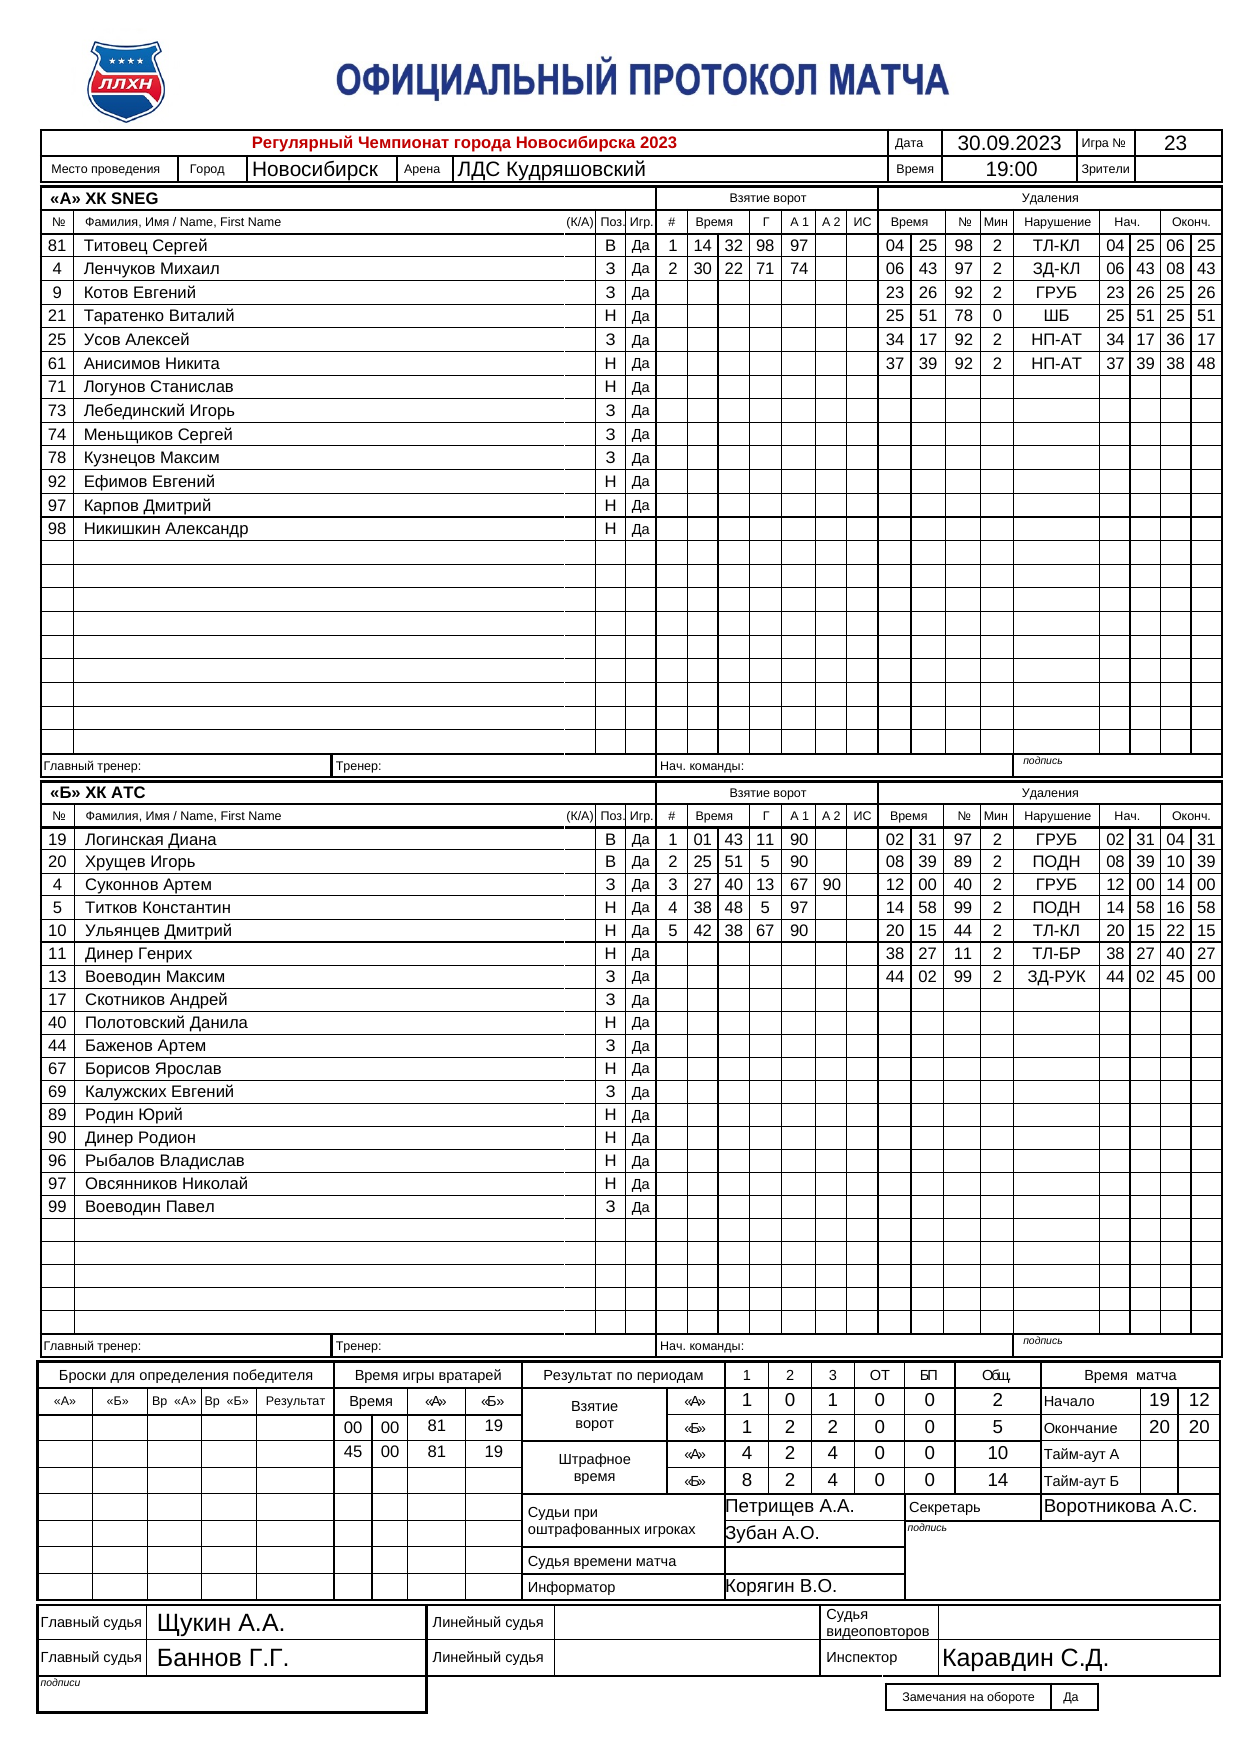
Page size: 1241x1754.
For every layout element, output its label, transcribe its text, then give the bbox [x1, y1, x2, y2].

table_cell [1131, 1219, 1160, 1241]
table_cell [782, 588, 815, 611]
table_cell Судья времени матча [523, 1548, 724, 1573]
table_cell [1014, 1081, 1099, 1103]
table_cell [847, 588, 877, 611]
table_cell [74, 707, 564, 729]
table_cell [912, 659, 945, 682]
table_cell [782, 470, 815, 493]
table_cell З [596, 257, 625, 280]
table_cell Н [596, 376, 625, 398]
table_cell [1161, 1035, 1190, 1057]
table_cell [847, 470, 877, 493]
table_cell [688, 612, 717, 634]
table_cell [750, 1173, 781, 1195]
table_cell Г [750, 805, 781, 826]
table_cell [466, 1494, 521, 1520]
table_cell Тренер: [333, 1335, 655, 1356]
table_cell [1014, 1012, 1099, 1033]
table_cell [782, 494, 815, 516]
table_cell [1161, 612, 1190, 634]
table_cell [912, 1127, 943, 1149]
table_cell 04 [1100, 235, 1129, 256]
table_cell [726, 1548, 904, 1573]
table_cell [981, 1196, 1013, 1218]
table_cell [782, 281, 815, 303]
table_cell [816, 829, 846, 849]
table_cell [657, 1035, 687, 1057]
table_cell 23 [879, 281, 910, 303]
table_cell [782, 423, 815, 445]
table_cell Н [596, 352, 625, 374]
table_cell [981, 659, 1013, 682]
table_cell [257, 1416, 333, 1440]
table_cell [93, 1547, 147, 1573]
table_cell [626, 636, 655, 658]
table_cell 0 [905, 1415, 954, 1440]
table_cell [816, 1127, 846, 1149]
table_cell [1131, 1081, 1160, 1103]
table_cell [1014, 1104, 1099, 1126]
table_cell 39 [1192, 850, 1221, 872]
table_cell [912, 989, 943, 1011]
table_cell [596, 1288, 625, 1310]
table_cell [565, 659, 595, 682]
table_cell Тайм-аут Б [1042, 1468, 1140, 1493]
table_cell З [596, 281, 625, 303]
table_cell [657, 1150, 687, 1172]
table_cell Г [750, 211, 781, 233]
table_cell НП-АТ [1014, 328, 1099, 351]
table_cell [688, 1104, 717, 1126]
table_cell [1131, 423, 1160, 445]
table_cell № [946, 211, 980, 233]
table_cell [879, 659, 910, 682]
table_cell [1161, 1081, 1190, 1103]
table_cell [1161, 1173, 1190, 1195]
table_cell [946, 376, 980, 398]
table_cell [879, 588, 910, 611]
table_cell [688, 518, 717, 540]
table_cell [1131, 1265, 1160, 1287]
table_cell [1161, 541, 1190, 564]
table_cell 78 [42, 446, 73, 469]
table_cell 2 [981, 352, 1013, 374]
table_cell 71 [42, 376, 73, 398]
table_cell [879, 565, 910, 587]
table_cell [847, 541, 877, 564]
table_cell [688, 423, 717, 445]
table_cell 0 [905, 1442, 954, 1467]
table_cell [912, 1081, 943, 1103]
table_cell [719, 943, 749, 964]
table_cell 19 [466, 1416, 521, 1440]
table_cell [1192, 1104, 1221, 1126]
table_cell Карпов Дмитрий [74, 494, 564, 516]
table_cell [1131, 1127, 1160, 1149]
table_cell [847, 305, 877, 327]
table_cell Да [626, 1104, 655, 1126]
table_cell [1100, 541, 1129, 564]
table_cell [944, 1035, 980, 1057]
table_cell [912, 541, 945, 564]
table_cell [912, 399, 945, 422]
table_cell ШБ [1014, 305, 1099, 327]
table_cell Да [626, 1081, 655, 1103]
table_cell [1192, 1288, 1221, 1310]
table_cell 44 [944, 920, 980, 941]
table_cell 43 [719, 829, 749, 849]
table_cell Анисимов Никита [74, 352, 564, 374]
table_cell Котов Евгений [74, 281, 564, 303]
table_cell 4 [812, 1468, 854, 1493]
table_cell Лебединский Игорь [74, 399, 564, 422]
table_cell [912, 636, 945, 658]
picture [5, 28, 1179, 129]
table_cell [1192, 446, 1221, 469]
table_cell [719, 707, 749, 729]
table_cell 31 [1131, 829, 1160, 849]
table_cell 20 [879, 920, 910, 941]
table_cell [202, 1547, 256, 1573]
table_cell [912, 588, 945, 611]
table_cell 61 [42, 352, 73, 374]
table_cell 81 [408, 1441, 465, 1467]
table_cell Фамилия, Имя / Name, First Name [75, 805, 565, 826]
table_cell [912, 1265, 943, 1287]
table_cell [565, 1242, 595, 1264]
table_cell 2 [769, 1468, 811, 1493]
table_cell Да [626, 518, 655, 540]
table_header Взятие ворот [657, 188, 877, 209]
table_header Удаления [879, 783, 1221, 803]
table_cell подпись [1014, 755, 1221, 776]
table_cell [879, 989, 910, 1011]
table_cell Да [626, 1012, 655, 1033]
table_cell 25 [1161, 305, 1190, 327]
table_cell [688, 1058, 717, 1079]
table_cell 26 [912, 281, 945, 303]
table_cell [847, 1035, 877, 1057]
table_cell [1100, 446, 1129, 469]
table_cell [1131, 588, 1160, 611]
table_cell Н [596, 1173, 625, 1195]
table_cell [657, 730, 687, 753]
table_cell Время [335, 1389, 407, 1413]
table_cell В [596, 850, 625, 872]
table_cell [816, 1242, 846, 1264]
table_cell [946, 636, 980, 658]
table_header «А» ХК SNEG [42, 188, 655, 209]
table_cell 31 [1192, 829, 1221, 849]
table_cell [688, 707, 717, 729]
table_cell [657, 305, 687, 327]
table_cell [1161, 399, 1190, 422]
table_cell [847, 707, 877, 729]
table_cell Судьи при оштрафованных игроках [523, 1495, 724, 1546]
table_cell 26 [1131, 281, 1160, 303]
table_cell [39, 1547, 92, 1573]
table_cell [750, 470, 781, 493]
table_cell [912, 565, 945, 587]
table_cell [879, 730, 910, 753]
table_cell [596, 707, 625, 729]
table_cell 92 [946, 352, 980, 374]
table_cell 08 [1161, 257, 1190, 280]
table_header 30.09.2023 [943, 131, 1076, 155]
table_cell [719, 730, 749, 753]
table_cell ПОДН [1014, 896, 1099, 918]
table_cell [750, 636, 781, 658]
table_cell [719, 1265, 749, 1287]
table_cell 02 [1131, 966, 1160, 987]
table_cell Да [626, 874, 655, 895]
table_cell Кузнецов Максим [74, 446, 564, 469]
table_cell З [596, 446, 625, 469]
table_cell 15 [1131, 920, 1160, 941]
table_cell [879, 1311, 910, 1333]
table_cell [1131, 518, 1160, 540]
table_cell [782, 305, 815, 327]
table_cell [912, 1012, 943, 1033]
table_cell [750, 1311, 781, 1333]
table_cell [1131, 1012, 1160, 1033]
table_cell Н [596, 1150, 625, 1172]
table_cell [1014, 541, 1099, 564]
table_cell [912, 494, 945, 516]
table_cell [847, 850, 877, 872]
table_cell [688, 281, 717, 303]
table_cell [944, 1081, 980, 1103]
table_cell 58 [1131, 896, 1160, 918]
table_cell 67 [42, 1058, 74, 1079]
table_cell [657, 636, 687, 658]
table_cell [912, 1173, 943, 1195]
table_cell Нач. команды: [657, 1335, 1012, 1356]
table_cell [688, 446, 717, 469]
table_cell [373, 1521, 407, 1546]
table_cell 12 [1179, 1389, 1219, 1413]
table_cell [816, 1035, 846, 1057]
table_cell 40 [944, 874, 980, 895]
table_cell [626, 707, 655, 729]
table_cell [657, 989, 687, 1011]
table_cell [1192, 989, 1221, 1011]
table_cell [1161, 659, 1190, 682]
table_cell [1100, 1012, 1129, 1033]
table_cell [42, 730, 73, 753]
table_cell [912, 1311, 943, 1333]
table_cell [750, 683, 781, 706]
table_cell [657, 399, 687, 422]
table_cell [596, 1265, 625, 1287]
table_cell [719, 989, 749, 1011]
table_cell 01 [688, 829, 717, 849]
table_cell [981, 683, 1013, 706]
table_cell [782, 1150, 815, 1172]
table_cell [626, 612, 655, 634]
table_cell [1131, 1058, 1160, 1079]
table_cell # [657, 211, 687, 233]
table_cell [750, 966, 781, 987]
table_cell [879, 1265, 910, 1287]
table_header «Б» ХК АТС [42, 783, 655, 803]
table_cell 00 [912, 874, 943, 895]
table_cell [657, 541, 687, 564]
table_cell 96 [42, 1150, 74, 1172]
table_cell [944, 1012, 980, 1033]
table_cell [688, 376, 717, 398]
table_cell [816, 565, 846, 587]
table_cell [816, 636, 846, 658]
table_cell Да [626, 423, 655, 445]
table_cell [93, 1574, 147, 1599]
table_cell 92 [946, 328, 980, 351]
table_cell [847, 494, 877, 516]
table_cell 26 [1192, 281, 1221, 303]
table_cell [847, 1173, 877, 1195]
table_cell [782, 376, 815, 398]
table_cell [1192, 470, 1221, 493]
table_cell [596, 1219, 625, 1241]
table_cell [1131, 541, 1160, 564]
table_cell [75, 1265, 564, 1287]
table_cell [719, 1035, 749, 1057]
table_cell 1 [657, 829, 687, 849]
table_cell Нач. [1100, 211, 1160, 233]
table_cell [565, 1058, 595, 1079]
table_cell Да [626, 1196, 655, 1218]
table_cell 2 [981, 257, 1013, 280]
table_cell [1100, 1150, 1129, 1172]
table_cell 00 [1192, 874, 1221, 895]
table_cell [1131, 399, 1160, 422]
table_cell Да [626, 989, 655, 1011]
table_cell 27 [912, 943, 943, 964]
table_cell [1100, 683, 1129, 706]
table_cell [1014, 707, 1099, 729]
table_cell [1014, 730, 1099, 753]
table_cell [750, 399, 781, 422]
table_cell Да [626, 1150, 655, 1172]
table_cell [912, 1196, 943, 1218]
table_cell 13 [750, 874, 781, 895]
table_cell [1131, 1242, 1160, 1264]
table_cell 08 [879, 850, 910, 872]
table_cell Да [626, 352, 655, 374]
table_cell подписи [39, 1677, 425, 1711]
table_cell [1161, 636, 1190, 658]
table_cell [1192, 636, 1221, 658]
table_cell [39, 1416, 92, 1440]
table_cell [782, 352, 815, 374]
table_cell [1161, 1219, 1190, 1241]
table_cell [816, 235, 846, 256]
table_cell [148, 1547, 201, 1573]
table_cell 97 [42, 494, 73, 516]
table_cell [93, 1521, 147, 1546]
table_cell [750, 730, 781, 753]
table_cell [657, 1012, 687, 1033]
table_cell 48 [1192, 352, 1221, 374]
table_cell [719, 683, 749, 706]
table_cell [782, 989, 815, 1011]
table_header Общ. [956, 1363, 1040, 1387]
table_cell [75, 1219, 564, 1241]
table_cell [688, 1219, 717, 1241]
table_cell # [657, 805, 687, 826]
table_cell [946, 423, 980, 445]
table_cell [879, 1127, 910, 1149]
table_cell 34 [1100, 328, 1129, 351]
table_cell [428, 1677, 882, 1711]
table_cell [257, 1494, 333, 1520]
table_cell Арена [398, 157, 452, 181]
table_cell [688, 1081, 717, 1103]
table_cell [719, 376, 749, 398]
table_cell 20 [1179, 1415, 1219, 1440]
table_cell 2 [956, 1389, 1040, 1413]
table_cell 69 [42, 1081, 74, 1103]
table_cell 06 [1100, 257, 1129, 280]
table_cell [816, 541, 846, 564]
table_cell [74, 730, 564, 753]
table_cell [1014, 683, 1099, 706]
table_cell [912, 707, 945, 729]
table_cell [750, 707, 781, 729]
table_cell [719, 399, 749, 422]
table_cell В [596, 235, 625, 256]
table_cell [565, 1311, 595, 1333]
table_cell [719, 588, 749, 611]
table_cell [39, 1468, 92, 1493]
table_cell [1161, 376, 1190, 398]
table_cell [688, 683, 717, 706]
table_cell [1161, 1058, 1190, 1079]
table_cell [847, 1196, 877, 1218]
table_cell ИС [847, 211, 877, 233]
table_cell [750, 446, 781, 469]
table_cell [1100, 1173, 1129, 1195]
table_cell [1100, 989, 1129, 1011]
table_cell [750, 1265, 781, 1287]
table_cell 90 [782, 920, 815, 941]
table_cell [879, 376, 910, 398]
table_cell [1192, 1173, 1221, 1195]
table_cell [816, 920, 846, 941]
table_cell [981, 588, 1013, 611]
table_cell [565, 257, 595, 280]
table_cell Да [626, 850, 655, 872]
table_cell [912, 1219, 943, 1241]
table_cell [981, 1150, 1013, 1172]
table_header Результат по периодам [523, 1363, 724, 1387]
table_cell [750, 1127, 781, 1149]
table_cell [335, 1521, 371, 1546]
table_cell 36 [1161, 328, 1190, 351]
table_cell [42, 707, 73, 729]
table_cell [750, 1035, 781, 1057]
table_cell [565, 1104, 595, 1126]
table_cell [596, 636, 625, 658]
table_cell 02 [1100, 829, 1129, 849]
table_cell [1014, 588, 1099, 611]
table_cell 21 [42, 305, 73, 327]
table_cell 12 [1100, 874, 1129, 895]
table_cell [1192, 1012, 1221, 1033]
table_cell [1131, 1035, 1160, 1057]
table_cell Нарушение [1014, 805, 1099, 826]
table_cell [565, 1035, 595, 1057]
table_cell З [596, 1081, 625, 1103]
table_cell [847, 446, 877, 469]
table_cell 14 [879, 896, 910, 918]
table_cell [148, 1521, 201, 1546]
table_cell 14 [956, 1468, 1040, 1493]
table_cell 4 [42, 874, 74, 895]
table_cell Да [626, 257, 655, 280]
table_cell [816, 1104, 846, 1126]
table_cell 2 [981, 896, 1013, 918]
table_cell [75, 1242, 564, 1264]
table_cell [466, 1468, 521, 1493]
table_cell [565, 399, 595, 422]
table_cell Логунов Станислав [74, 376, 564, 398]
table_header Игра № [1078, 131, 1134, 155]
table_cell [565, 518, 595, 540]
table_cell [912, 683, 945, 706]
table_cell А 1 [782, 805, 815, 826]
table_cell Да [626, 446, 655, 469]
table_cell Н [596, 470, 625, 493]
table_cell Инспектор [821, 1640, 938, 1675]
table_cell [782, 659, 815, 682]
table_cell [944, 1242, 980, 1264]
table_cell [373, 1574, 407, 1599]
table_cell [373, 1547, 407, 1573]
table_cell [688, 1311, 717, 1333]
table_cell № [42, 805, 74, 826]
table_cell [74, 588, 564, 611]
table_cell «Б » [466, 1389, 521, 1413]
table_cell [816, 423, 846, 445]
table_cell [782, 328, 815, 351]
table_cell [408, 1521, 465, 1546]
table_cell Воеводин Павел [75, 1196, 564, 1218]
table_cell 02 [912, 966, 943, 987]
table_cell [657, 1311, 687, 1333]
table_cell [74, 541, 564, 564]
table_cell [750, 376, 781, 398]
table_cell [847, 896, 877, 918]
table_cell 0 [769, 1389, 811, 1413]
table_cell [981, 730, 1013, 753]
table_cell 5 [657, 920, 687, 941]
table_cell Титовец Сергей [74, 235, 564, 256]
table_cell [879, 494, 910, 516]
table_cell 97 [782, 235, 815, 256]
table_cell [1014, 1127, 1099, 1149]
table_cell [816, 612, 846, 634]
table_cell [1100, 588, 1129, 611]
table_cell [946, 659, 980, 682]
table_cell [847, 399, 877, 422]
table_cell [847, 352, 877, 374]
table_cell Время [688, 211, 749, 233]
table_cell 43 [1192, 257, 1221, 280]
table_cell [816, 659, 846, 682]
table_cell [816, 730, 846, 753]
table_cell [750, 352, 781, 374]
table_header Удаления [879, 188, 1221, 209]
table_cell 5 [750, 896, 781, 918]
table_cell [912, 1035, 943, 1057]
table_cell 43 [1131, 257, 1160, 280]
table_cell [1192, 612, 1221, 634]
table_cell 78 [946, 305, 980, 327]
table_cell [946, 470, 980, 493]
table_cell [657, 376, 687, 398]
table_cell 2 [812, 1415, 854, 1440]
table_cell [816, 1012, 846, 1033]
table_cell 11 [750, 829, 781, 849]
table_cell 00 [373, 1416, 407, 1440]
table_header Взятие ворот [657, 783, 877, 803]
table_cell [626, 541, 655, 564]
table_cell [946, 565, 980, 587]
table_cell [782, 399, 815, 422]
table_cell ИС [847, 805, 877, 826]
table_cell Таратенко Виталий [74, 305, 564, 327]
table_cell Игр. [626, 211, 655, 233]
table_cell [879, 446, 910, 469]
table_cell [946, 399, 980, 422]
table_cell Да [626, 305, 655, 327]
table_cell [1131, 1104, 1160, 1126]
table_cell [1131, 494, 1160, 516]
table_cell [1014, 989, 1099, 1011]
table_cell 0 [855, 1389, 904, 1413]
table_cell [1131, 565, 1160, 587]
table_cell 34 [879, 328, 910, 351]
table_cell [688, 966, 717, 987]
table_cell [42, 565, 73, 587]
table_cell [657, 518, 687, 540]
table_cell [1131, 446, 1160, 469]
table_cell [782, 565, 815, 587]
table_cell Динер Генрих [75, 943, 564, 964]
table_cell [847, 683, 877, 706]
table_cell 06 [1161, 235, 1190, 256]
table_cell 04 [879, 235, 910, 256]
table_cell [816, 446, 846, 469]
table_cell [1100, 518, 1129, 540]
table_cell [847, 1150, 877, 1172]
table_cell Н [596, 305, 625, 327]
table_cell [879, 1035, 910, 1057]
table_cell [1100, 494, 1129, 516]
table_cell Рыбалов Владислав [75, 1150, 564, 1172]
table_cell 40 [42, 1012, 74, 1033]
table_cell Усов Алексей [74, 328, 564, 351]
table_cell [750, 541, 781, 564]
table_cell [1014, 1150, 1099, 1172]
table_cell [847, 1081, 877, 1103]
table_cell [39, 1521, 92, 1546]
table_cell 38 [879, 943, 910, 964]
table_cell 04 [1161, 829, 1190, 849]
table_cell [565, 1173, 595, 1195]
table_cell [688, 730, 717, 753]
table_cell [1192, 494, 1221, 516]
table_cell [202, 1468, 256, 1493]
table_cell [816, 352, 846, 374]
table_cell [1161, 1265, 1190, 1287]
table_cell [944, 1173, 980, 1195]
table_cell [816, 281, 846, 303]
table_cell [981, 470, 1013, 493]
table_cell [944, 989, 980, 1011]
table_cell [816, 1311, 846, 1333]
table_cell [946, 730, 980, 753]
table_cell [750, 565, 781, 587]
table_cell [1192, 683, 1221, 706]
table_cell Время [879, 805, 943, 826]
table_cell [657, 352, 687, 374]
table_cell Город [179, 157, 246, 181]
table_cell 3 [657, 874, 687, 895]
table_cell Н [596, 1127, 625, 1149]
table_cell [782, 943, 815, 964]
table_cell Нач. [1100, 805, 1160, 826]
table_cell [565, 494, 595, 516]
table_cell [782, 1058, 815, 1079]
table_cell 40 [1161, 943, 1190, 964]
table_cell [1100, 1196, 1129, 1218]
table_cell 89 [944, 850, 980, 872]
table_cell [750, 1242, 781, 1264]
table_cell А 1 [782, 211, 815, 233]
table_cell [847, 235, 877, 256]
table_cell «А» [408, 1389, 465, 1413]
table_cell Время [688, 805, 749, 826]
table_cell [373, 1468, 407, 1493]
table_cell [981, 1173, 1013, 1195]
table_cell ЛДС Кудряшовский [454, 157, 887, 181]
table_cell [565, 305, 595, 327]
table_cell Фамилия, Имя / Name, First Name [74, 211, 565, 233]
table_cell 4 [42, 257, 73, 280]
table_cell подпись [1014, 1335, 1221, 1356]
table_cell [657, 328, 687, 351]
table_cell [981, 423, 1013, 445]
table_cell 06 [879, 257, 910, 280]
table_cell [565, 636, 595, 658]
table_cell [74, 565, 564, 587]
table_cell 5 [956, 1415, 1040, 1440]
table_cell 19:00 [943, 157, 1076, 181]
table_cell [1192, 659, 1221, 682]
table_cell [596, 588, 625, 611]
table_cell [879, 612, 910, 634]
table_cell [688, 636, 717, 658]
table_cell 11 [944, 943, 980, 964]
table_cell 2 [981, 328, 1013, 351]
table_cell [565, 730, 595, 753]
table_cell Тренер: [333, 755, 655, 776]
table_cell [816, 1219, 846, 1241]
table_cell 1 [726, 1389, 768, 1413]
table_cell [1014, 659, 1099, 682]
table_cell 1 [812, 1389, 854, 1413]
table_cell [335, 1494, 371, 1520]
table_cell [1161, 470, 1190, 493]
table_cell 10 [1161, 850, 1190, 872]
table_cell 20 [42, 850, 74, 872]
table_cell [1131, 989, 1160, 1011]
table_cell [816, 1081, 846, 1103]
table_cell [74, 659, 564, 682]
table_cell Главный судья [39, 1640, 146, 1675]
table_cell [879, 1219, 910, 1241]
table_cell [565, 896, 595, 918]
table_cell [981, 1012, 1013, 1033]
table_cell [466, 1547, 521, 1573]
table_cell [879, 399, 910, 422]
table_cell [719, 1288, 749, 1310]
table_cell 1 [726, 1415, 768, 1440]
table_cell [688, 1173, 717, 1195]
table_header Время матча [1042, 1363, 1219, 1387]
table_cell Ленчуков Михаил [74, 257, 564, 280]
table_cell «А» [39, 1389, 92, 1413]
table_cell [1131, 612, 1160, 634]
table_cell [257, 1468, 333, 1493]
table_cell [1192, 1150, 1221, 1172]
table_cell [688, 565, 717, 587]
table_cell [719, 328, 749, 351]
table_cell [1100, 659, 1129, 682]
table_cell [1100, 707, 1129, 729]
table_cell [816, 943, 846, 964]
table_cell 25 [912, 235, 945, 256]
table_header 23 [1136, 131, 1221, 155]
table_cell [879, 707, 910, 729]
table_header Броски для определения победителя [39, 1363, 333, 1387]
table_cell 97 [946, 257, 980, 280]
table_cell [847, 920, 877, 941]
table_cell [1014, 565, 1099, 587]
table_cell 39 [912, 352, 945, 374]
table_cell [565, 1196, 595, 1218]
table_cell Да [626, 494, 655, 516]
table_cell [912, 612, 945, 634]
table_cell [1100, 612, 1129, 634]
table_cell 27 [1131, 943, 1160, 964]
table_cell [565, 1127, 595, 1149]
table_cell [912, 1104, 943, 1126]
table_cell 58 [912, 896, 943, 918]
table_cell [879, 1242, 910, 1264]
table_cell Ефимов Евгений [74, 470, 564, 493]
table_cell [782, 1081, 815, 1103]
table_cell [1099, 1682, 1220, 1711]
table_cell [981, 518, 1013, 540]
table_cell [565, 565, 595, 587]
table_cell 12 [879, 874, 910, 895]
table_cell Н [596, 943, 625, 964]
table_cell [719, 305, 749, 327]
table_cell 97 [782, 896, 815, 918]
table_cell Баженов Артем [75, 1035, 564, 1057]
table_cell 98 [42, 518, 73, 540]
table_cell Судья видеоповторов [821, 1606, 938, 1639]
table_cell [466, 1521, 521, 1546]
table_cell [719, 494, 749, 516]
table_cell [657, 1219, 687, 1241]
table_cell 13 [42, 966, 74, 987]
table_cell [657, 281, 687, 303]
table_cell 67 [782, 874, 815, 895]
table_cell 5 [42, 896, 74, 918]
table_cell [202, 1416, 256, 1440]
table_cell Баннов Г.Г. [147, 1640, 425, 1675]
table_cell Да [626, 896, 655, 918]
table_cell Скотников Андрей [75, 989, 564, 1011]
table_cell Щукин А.А. [147, 1606, 425, 1639]
table_cell [565, 541, 595, 564]
table_cell [981, 376, 1013, 398]
table_cell [750, 494, 781, 516]
table_cell [626, 1265, 655, 1287]
table_cell 38 [1161, 352, 1190, 374]
table_cell [719, 1311, 749, 1333]
table_cell [93, 1494, 147, 1520]
table_cell 45 [1161, 966, 1190, 987]
table_cell [879, 1150, 910, 1172]
table_cell [626, 1311, 655, 1333]
table_cell [750, 612, 781, 634]
table_cell [1100, 565, 1129, 587]
table_cell Поз. [596, 805, 625, 826]
table_cell [1161, 730, 1190, 753]
table_cell [981, 1219, 1013, 1241]
table_cell [946, 541, 980, 564]
table_cell Секретарь [906, 1495, 1040, 1520]
table_cell 98 [750, 235, 781, 256]
table_cell [626, 565, 655, 587]
table_cell 9 [42, 281, 73, 303]
table_cell [782, 707, 815, 729]
table_cell [148, 1494, 201, 1520]
table_cell [202, 1441, 256, 1467]
table_cell [879, 1012, 910, 1033]
table_cell [719, 636, 749, 658]
table_header 2 [769, 1363, 811, 1387]
table_cell [148, 1441, 201, 1467]
table_cell [565, 612, 595, 634]
table_cell [1131, 636, 1160, 658]
table_cell Окончание [1042, 1415, 1140, 1440]
table_cell [596, 730, 625, 753]
table_cell Да [626, 376, 655, 398]
table_cell Взятие ворот [523, 1389, 666, 1440]
table_cell [719, 612, 749, 634]
table_cell 38 [719, 920, 749, 941]
table_cell [565, 1012, 595, 1033]
table_cell 99 [42, 1196, 74, 1218]
table_cell 89 [42, 1104, 74, 1126]
table_cell [981, 565, 1013, 587]
table_cell Результат [257, 1389, 333, 1413]
table_cell ТЛ-БР [1014, 943, 1099, 964]
table_cell [657, 588, 687, 611]
table_cell [1192, 1265, 1221, 1287]
table_cell «Б» [668, 1415, 724, 1440]
table_cell [879, 1288, 910, 1310]
table_cell З [596, 1196, 625, 1218]
table_cell [1100, 1288, 1129, 1310]
table_cell [1136, 157, 1221, 181]
table_cell [912, 423, 945, 445]
table_cell [688, 1035, 717, 1057]
table_cell [847, 281, 877, 303]
table_cell [946, 683, 980, 706]
table_cell [847, 874, 877, 895]
table_cell [688, 541, 717, 564]
table_cell [1014, 1196, 1099, 1218]
table_cell [657, 943, 687, 964]
table_cell 25 [1192, 235, 1221, 256]
table_cell 43 [912, 257, 945, 280]
table_cell А 2 [816, 211, 846, 233]
table_cell Вр «А» [148, 1389, 201, 1413]
table_cell ЗД-КЛ [1014, 257, 1099, 280]
table_cell [688, 1196, 717, 1218]
table_cell 38 [688, 896, 717, 918]
table_cell Петрищев А.А. [726, 1495, 904, 1520]
table_cell 74 [42, 423, 73, 445]
table_cell Да [626, 943, 655, 964]
table_cell ЗД-РУК [1014, 966, 1099, 987]
table_cell [565, 989, 595, 1011]
table_cell [782, 730, 815, 753]
table_cell 32 [719, 235, 749, 256]
table_cell З [596, 399, 625, 422]
table_cell Динер Родион [75, 1127, 564, 1149]
table_cell [981, 494, 1013, 516]
table_cell З [596, 989, 625, 1011]
table_header Замечания на обороте [887, 1685, 1050, 1709]
table_cell [1100, 376, 1129, 398]
table_cell [750, 1012, 781, 1033]
table_cell Нарушение [1014, 211, 1099, 233]
table_cell [719, 1012, 749, 1033]
table_cell 81 [42, 235, 73, 256]
table_cell «А» [668, 1389, 724, 1413]
table_cell [782, 1288, 815, 1310]
table_cell Линейный судья [428, 1606, 554, 1639]
table_cell [750, 281, 781, 303]
table_cell [1100, 730, 1129, 753]
table_header 3 [812, 1363, 854, 1387]
table_cell [981, 399, 1013, 422]
table_cell [944, 1058, 980, 1079]
table_cell [657, 470, 687, 493]
table_cell 38 [1100, 943, 1129, 964]
table_cell [1192, 1058, 1221, 1079]
table_cell [596, 659, 625, 682]
table_cell [1131, 1196, 1160, 1218]
table_cell [688, 588, 717, 611]
table_cell Мин [981, 805, 1013, 826]
table_cell [816, 1288, 846, 1310]
table_cell [565, 683, 595, 706]
table_cell 30 [688, 257, 717, 280]
table_cell Меньщиков Сергей [74, 423, 564, 445]
table_cell 92 [946, 281, 980, 303]
table_cell [879, 1196, 910, 1218]
table_cell 39 [912, 850, 943, 872]
table_cell [847, 966, 877, 987]
table_cell [1014, 470, 1099, 493]
table_cell [42, 659, 73, 682]
table_cell [42, 612, 73, 634]
table_cell [1192, 423, 1221, 445]
table_cell [657, 659, 687, 682]
table_cell [688, 328, 717, 351]
table_cell Ульянцев Дмитрий [75, 920, 564, 941]
table_cell (К/А) [565, 211, 595, 233]
table_cell З [596, 966, 625, 987]
table_cell 2 [769, 1415, 811, 1440]
table_cell 25 [1131, 235, 1160, 256]
table_cell [565, 1081, 595, 1103]
table_cell Да [626, 235, 655, 256]
table_cell [912, 730, 945, 753]
table_cell [1014, 1219, 1099, 1241]
table_cell 2 [769, 1442, 811, 1467]
table_cell Время [889, 157, 941, 181]
table_cell [750, 423, 781, 445]
table_cell [1141, 1468, 1177, 1493]
table_cell [626, 1288, 655, 1310]
table_cell [688, 1127, 717, 1149]
table_cell ГРУБ [1014, 281, 1099, 303]
table_cell [657, 1104, 687, 1126]
table_cell [1014, 1058, 1099, 1079]
table_cell ТЛ-КЛ [1014, 920, 1099, 941]
table_cell «Б» [93, 1389, 147, 1413]
table_cell Да [626, 281, 655, 303]
table_cell Н [596, 494, 625, 516]
table_cell [944, 1127, 980, 1149]
table_cell (К/А) [565, 805, 595, 826]
table_cell [750, 989, 781, 1011]
table_cell [782, 1196, 815, 1218]
table_cell [1100, 399, 1129, 422]
table_cell [816, 470, 846, 493]
table_cell Тайм-аут А [1042, 1441, 1140, 1467]
table_cell Зубан А.О. [726, 1521, 904, 1546]
table_cell [1100, 423, 1129, 445]
table_cell [719, 446, 749, 469]
table_cell 25 [1161, 281, 1190, 303]
table_cell 2 [981, 281, 1013, 303]
table_cell Да [626, 1058, 655, 1079]
table_header Дата [889, 131, 941, 155]
table_cell [1192, 1196, 1221, 1218]
table_cell 44 [1100, 966, 1129, 987]
table_cell [1192, 1127, 1221, 1149]
table_cell [1192, 730, 1221, 753]
table_cell Да [626, 1035, 655, 1057]
table_cell [42, 1288, 74, 1310]
table_cell [1014, 1035, 1099, 1057]
table_cell [626, 730, 655, 753]
table_cell [1014, 518, 1099, 540]
table_cell [1100, 1035, 1129, 1057]
table_cell Линейный судья [428, 1640, 554, 1675]
table_cell Да [626, 920, 655, 941]
table_cell [565, 707, 595, 729]
table_cell Время [879, 211, 945, 233]
table_cell 00 [373, 1441, 407, 1467]
table_cell Н [596, 1012, 625, 1033]
table_cell [688, 1288, 717, 1310]
table_cell [1100, 1058, 1129, 1079]
table_cell [1014, 399, 1099, 422]
table_cell 00 [335, 1416, 371, 1440]
table_cell [1100, 1242, 1129, 1264]
table_cell [946, 518, 980, 540]
table_cell [565, 943, 595, 964]
table_cell 44 [879, 966, 910, 987]
table_cell [912, 1242, 943, 1264]
table_cell Титков Константин [75, 896, 564, 918]
table_cell [39, 1574, 92, 1599]
table_cell Борисов Ярослав [75, 1058, 564, 1079]
table_cell [847, 1242, 877, 1264]
table_cell [1131, 683, 1160, 706]
table_cell подпись [906, 1522, 1219, 1599]
table_cell [782, 683, 815, 706]
table_header Время игры вратарей [335, 1363, 521, 1387]
table_cell [879, 636, 910, 658]
table_cell [1192, 1081, 1221, 1103]
table_cell 22 [1161, 920, 1190, 941]
table_cell [816, 257, 846, 280]
table_cell [1131, 1173, 1160, 1195]
table_cell Хрущев Игорь [75, 850, 564, 872]
table_cell [1192, 565, 1221, 587]
table_cell [626, 588, 655, 611]
table_cell [719, 352, 749, 374]
table_cell Начало [1042, 1389, 1140, 1413]
table_cell [1161, 1012, 1190, 1033]
table_cell [847, 423, 877, 445]
table_cell Информатор [523, 1575, 724, 1599]
table_cell [565, 1150, 595, 1172]
table_cell [1192, 399, 1221, 422]
table_cell [981, 1127, 1013, 1149]
table_cell [879, 1081, 910, 1103]
table_cell [1161, 494, 1190, 516]
table_cell [946, 588, 980, 611]
table_cell [1131, 1150, 1160, 1172]
table_cell [596, 541, 625, 564]
table_cell [981, 612, 1013, 634]
table_cell [847, 1012, 877, 1033]
table_cell [939, 1606, 1219, 1639]
table_cell Мин [981, 211, 1013, 233]
table_cell [816, 850, 846, 872]
table_cell [688, 659, 717, 682]
table_cell [626, 683, 655, 706]
table_cell [93, 1441, 147, 1467]
table_cell [1192, 1311, 1221, 1333]
table_cell [565, 1288, 595, 1310]
table_cell 17 [42, 989, 74, 1011]
table_cell ГРУБ [1014, 874, 1099, 895]
table_cell 90 [782, 829, 815, 849]
table_cell 51 [912, 305, 945, 327]
table_cell [688, 494, 717, 516]
table_cell Корягин В.О. [726, 1575, 904, 1599]
table_cell 27 [688, 874, 717, 895]
table_cell 90 [782, 850, 815, 872]
table_cell [1161, 1150, 1190, 1172]
table_cell «Б» [668, 1468, 724, 1493]
table_cell [42, 588, 73, 611]
table_cell [1161, 1196, 1190, 1218]
table_cell 25 [688, 850, 717, 872]
table_cell [565, 829, 595, 849]
table_cell [657, 1127, 687, 1149]
table_cell 27 [1192, 943, 1221, 964]
table_cell [912, 518, 945, 540]
table_cell [816, 989, 846, 1011]
table_cell [688, 305, 717, 327]
table_cell [782, 1173, 815, 1195]
table_cell [847, 1058, 877, 1079]
table_cell [847, 730, 877, 753]
table_cell [816, 1150, 846, 1172]
table_cell [1100, 1219, 1129, 1241]
table_cell [816, 896, 846, 918]
table_cell [148, 1416, 201, 1440]
table_cell [688, 1242, 717, 1264]
table_cell 17 [1192, 328, 1221, 351]
table_cell [1161, 707, 1190, 729]
table_cell Н [596, 896, 625, 918]
table_cell [1161, 518, 1190, 540]
table_header БП [905, 1363, 954, 1387]
table_cell [847, 989, 877, 1011]
table_cell Воеводин Максим [75, 966, 564, 987]
table_cell [1161, 588, 1190, 611]
table_cell [688, 470, 717, 493]
table_cell Да [626, 1127, 655, 1149]
table_cell [847, 943, 877, 964]
table_cell [944, 1104, 980, 1126]
table_cell [912, 446, 945, 469]
table_cell [75, 1311, 564, 1333]
table_cell [565, 235, 595, 256]
table_cell [657, 494, 687, 516]
table_cell [981, 541, 1013, 564]
table_cell 2 [657, 850, 687, 872]
table_cell [1161, 1127, 1190, 1149]
table_cell Главный тренер: [42, 755, 330, 776]
table_cell [1014, 1242, 1099, 1264]
table_cell Логинская Диана [75, 829, 564, 849]
table_cell [847, 1265, 877, 1287]
table_cell [1161, 565, 1190, 587]
table_cell [1192, 707, 1221, 729]
table_cell [847, 1219, 877, 1241]
table_cell [981, 989, 1013, 1011]
table_cell 5 [750, 850, 781, 872]
table_cell [1192, 376, 1221, 398]
table_cell [202, 1574, 256, 1599]
table_cell 08 [1100, 850, 1129, 872]
table_cell [688, 1012, 717, 1033]
table_cell [42, 636, 73, 658]
table_cell [657, 1288, 687, 1310]
table_cell [555, 1606, 819, 1639]
table_cell [1192, 1219, 1221, 1241]
table_cell 37 [879, 352, 910, 374]
table_cell [847, 518, 877, 540]
table_cell [1131, 470, 1160, 493]
table_cell [42, 1242, 74, 1264]
table_cell [816, 305, 846, 327]
table_cell З [596, 1035, 625, 1057]
table_cell [816, 376, 846, 398]
table_cell [1100, 1081, 1129, 1103]
table_cell [719, 1196, 749, 1218]
table_cell [816, 707, 846, 729]
table_cell [565, 588, 595, 611]
table_cell 58 [1192, 896, 1221, 918]
table_cell [944, 1196, 980, 1218]
table_cell Оконч. [1161, 211, 1221, 233]
table_cell А 2 [816, 805, 846, 826]
table_cell «А» [668, 1442, 724, 1467]
table_cell 15 [1192, 920, 1221, 941]
table_cell [596, 1311, 625, 1333]
table_cell [879, 683, 910, 706]
table_cell [1192, 541, 1221, 564]
table_cell 25 [1100, 305, 1129, 327]
table_cell 8 [726, 1468, 768, 1493]
table_cell [408, 1547, 465, 1573]
table_cell [816, 1173, 846, 1195]
table_cell 2 [981, 966, 1013, 987]
table_cell Никишкин Александр [74, 518, 564, 540]
table_cell [816, 1265, 846, 1287]
table_cell [782, 612, 815, 634]
table_cell [42, 541, 73, 564]
table_cell Оконч. [1161, 805, 1221, 826]
table_cell 0 [855, 1415, 904, 1440]
table_cell [1014, 446, 1099, 469]
table_cell [688, 943, 717, 964]
table_cell Да [626, 470, 655, 493]
table_cell Зрители [1078, 157, 1134, 181]
table_cell [750, 518, 781, 540]
table_cell [202, 1494, 256, 1520]
table_cell [93, 1468, 147, 1493]
table_cell [719, 1081, 749, 1103]
table_cell [981, 1104, 1013, 1126]
table_cell 2 [981, 943, 1013, 964]
table_cell ПОДН [1014, 850, 1099, 872]
table_cell Да [626, 399, 655, 422]
table_cell [657, 612, 687, 634]
table_cell [879, 1173, 910, 1195]
table_cell [816, 966, 846, 987]
table_cell [657, 1196, 687, 1218]
table_cell [782, 1104, 815, 1126]
table_cell 19 [1141, 1389, 1177, 1413]
table_cell [1014, 423, 1099, 445]
table_cell [657, 446, 687, 469]
table_cell 48 [719, 896, 749, 918]
table_cell [74, 612, 564, 634]
table_cell [879, 423, 910, 445]
table_cell [750, 1081, 781, 1103]
table_cell [74, 636, 564, 658]
table_cell [335, 1574, 371, 1599]
table_cell 98 [946, 235, 980, 256]
table_cell [816, 518, 846, 540]
table_cell [257, 1574, 333, 1599]
table_cell 90 [816, 874, 846, 895]
table_cell [946, 494, 980, 516]
table_cell 00 [1192, 966, 1221, 987]
table_cell Воротникова А.С. [1042, 1495, 1219, 1520]
table_cell 51 [719, 850, 749, 872]
table_cell [657, 1242, 687, 1264]
table_cell [657, 966, 687, 987]
table_cell [981, 1035, 1013, 1057]
table_cell [981, 1265, 1013, 1287]
table_cell Место проведения [42, 157, 177, 181]
table_cell 14 [688, 235, 717, 256]
table_cell 97 [944, 829, 980, 849]
table_cell [879, 1058, 910, 1079]
table_cell [565, 423, 595, 445]
table_cell [657, 1173, 687, 1195]
table_cell [657, 683, 687, 706]
table_cell [750, 659, 781, 682]
table_cell 20 [1100, 920, 1129, 941]
table_cell Да [626, 829, 655, 849]
table_cell [1014, 1265, 1099, 1287]
table_cell [719, 1127, 749, 1149]
table_cell 22 [719, 257, 749, 280]
table_cell 39 [1131, 850, 1160, 872]
table_cell [93, 1416, 147, 1440]
table_cell [42, 1265, 74, 1287]
table_cell 25 [879, 305, 910, 327]
table_cell 10 [42, 920, 74, 941]
table_cell [847, 1104, 877, 1126]
table_cell [373, 1494, 407, 1520]
table_cell [1161, 683, 1190, 706]
table_cell 25 [42, 328, 73, 351]
table_cell [657, 1265, 687, 1287]
table_cell [466, 1574, 521, 1599]
table_cell [782, 1035, 815, 1057]
table_cell [1192, 588, 1221, 611]
table_cell 99 [944, 896, 980, 918]
table_cell [1192, 1035, 1221, 1057]
table_header ОТ [855, 1363, 904, 1387]
table_cell [782, 1219, 815, 1241]
table_cell [1131, 730, 1160, 753]
table_cell Поз. [596, 211, 625, 233]
table_cell [39, 1441, 92, 1467]
table_cell [750, 328, 781, 351]
table_cell 4 [726, 1442, 768, 1467]
table_cell [688, 352, 717, 374]
table_cell Калужских Евгений [75, 1081, 564, 1103]
table_cell Штрафное время [523, 1442, 666, 1493]
table_cell [750, 943, 781, 964]
table_cell 67 [750, 920, 781, 941]
table_cell 51 [1131, 305, 1160, 327]
table_cell [847, 328, 877, 351]
table_cell [596, 565, 625, 587]
table_cell [335, 1468, 371, 1493]
table_cell [565, 446, 595, 469]
table_cell [565, 850, 595, 872]
table_cell [981, 1311, 1013, 1333]
table_cell [816, 494, 846, 516]
table_cell [719, 659, 749, 682]
table_cell [981, 1058, 1013, 1079]
table_cell [981, 446, 1013, 469]
table_cell 02 [879, 829, 910, 849]
table_cell Да [626, 966, 655, 987]
table_cell 20 [1141, 1415, 1177, 1440]
table_cell [847, 376, 877, 398]
table_cell [981, 1081, 1013, 1103]
table_cell [1100, 470, 1129, 493]
table_cell 92 [42, 470, 73, 493]
table_cell [847, 565, 877, 587]
table_cell [879, 518, 910, 540]
table_cell Н [596, 920, 625, 941]
table_cell [719, 966, 749, 987]
table_cell 45 [335, 1441, 371, 1467]
table_cell [565, 1219, 595, 1241]
table_cell 0 [905, 1468, 954, 1493]
table_cell 31 [912, 829, 943, 849]
table_cell [1014, 1173, 1099, 1195]
table_cell [657, 565, 687, 587]
table_header Регулярный Чемпионат города Новосибирска 2023 [42, 131, 887, 155]
table_cell [657, 707, 687, 729]
table_cell [1014, 1311, 1099, 1333]
table_cell Да [626, 328, 655, 351]
table_cell [847, 1311, 877, 1333]
table_cell [626, 1242, 655, 1264]
table_cell 2 [981, 920, 1013, 941]
table_cell [257, 1547, 333, 1573]
table_cell [981, 636, 1013, 658]
table_cell [565, 920, 595, 941]
table_cell ТЛ-КЛ [1014, 235, 1099, 256]
table_cell 4 [657, 896, 687, 918]
table_cell [883, 1677, 1220, 1681]
table_cell [148, 1574, 201, 1599]
table_cell [657, 423, 687, 445]
table_cell [719, 541, 749, 564]
table_cell З [596, 328, 625, 351]
table_cell 11 [42, 943, 74, 964]
table_cell [782, 1311, 815, 1333]
table_cell З [596, 874, 625, 895]
table_cell [1161, 1288, 1190, 1310]
table_cell [946, 612, 980, 634]
table_cell [782, 1127, 815, 1149]
table_cell [847, 612, 877, 634]
table_cell [816, 683, 846, 706]
table_cell [596, 1242, 625, 1264]
table_cell 19 [42, 829, 74, 849]
table_cell [879, 541, 910, 564]
table_cell [912, 1150, 943, 1172]
table_cell 17 [1131, 328, 1160, 351]
table_cell Н [596, 1058, 625, 1079]
table_cell 2 [981, 235, 1013, 256]
table_cell [1192, 1242, 1221, 1264]
table_cell [847, 829, 877, 849]
table_cell Каравдин С.Д. [939, 1640, 1219, 1675]
table_cell [408, 1494, 465, 1520]
table_cell [750, 1288, 781, 1310]
table_cell 39 [1131, 352, 1160, 374]
table_cell [782, 1012, 815, 1033]
table_cell 2 [981, 850, 1013, 872]
table_cell [565, 281, 595, 303]
table_cell [782, 1265, 815, 1287]
table_cell [750, 305, 781, 327]
table_cell [1100, 1127, 1129, 1149]
table_cell [75, 1288, 564, 1310]
table_cell [879, 1104, 910, 1126]
table_cell [39, 1494, 92, 1520]
table_cell [944, 1150, 980, 1172]
table_cell [719, 281, 749, 303]
table_cell 0 [905, 1389, 954, 1413]
table_cell [202, 1521, 256, 1546]
table_cell [750, 1058, 781, 1079]
table_cell 17 [912, 328, 945, 351]
table_cell З [596, 423, 625, 445]
table_cell [1192, 518, 1221, 540]
table_header 1 [726, 1363, 768, 1387]
table_cell [847, 257, 877, 280]
table_cell 99 [944, 966, 980, 987]
table_cell [1131, 1288, 1160, 1310]
table_cell 1 [657, 235, 687, 256]
table_cell 00 [1131, 874, 1160, 895]
table_cell 2 [981, 874, 1013, 895]
table_cell 0 [855, 1468, 904, 1493]
table_cell Главный судья [39, 1606, 146, 1639]
table_cell [1014, 376, 1099, 398]
table_cell [782, 1242, 815, 1264]
table_cell [565, 470, 595, 493]
table_cell [782, 541, 815, 564]
table_cell Н [596, 518, 625, 540]
table_cell [148, 1468, 201, 1493]
table_cell [816, 1196, 846, 1218]
table_cell 10 [956, 1442, 1040, 1467]
table_cell [912, 1058, 943, 1079]
table_cell [1141, 1441, 1177, 1467]
table_cell [42, 683, 73, 706]
table_cell [688, 989, 717, 1011]
table_cell [816, 588, 846, 611]
table_cell В [596, 829, 625, 849]
table_cell 97 [42, 1173, 74, 1195]
table_cell [847, 659, 877, 682]
table_cell [1100, 1104, 1129, 1126]
table_cell [1161, 989, 1190, 1011]
table_cell [688, 1150, 717, 1172]
table_cell [719, 1150, 749, 1172]
table_cell 40 [719, 874, 749, 895]
table_cell [944, 1219, 980, 1241]
table_cell [1161, 1311, 1190, 1333]
table_cell 4 [812, 1442, 854, 1467]
table_cell [816, 1058, 846, 1079]
table_cell Овсянников Николай [75, 1173, 564, 1195]
table_cell 37 [1100, 352, 1129, 374]
table_cell [946, 446, 980, 469]
table_cell [1014, 636, 1099, 658]
table_cell 71 [750, 257, 781, 280]
table_cell 0 [981, 305, 1013, 327]
table_cell [1014, 612, 1099, 634]
table_cell Главный тренер: [42, 1335, 330, 1356]
table_cell [981, 1288, 1013, 1310]
table_cell [596, 612, 625, 634]
table_cell [1131, 707, 1160, 729]
table_cell [946, 707, 980, 729]
table_cell 16 [1161, 896, 1190, 918]
table_cell [816, 399, 846, 422]
table_cell 15 [912, 920, 943, 941]
table_cell 90 [42, 1127, 74, 1149]
table_cell 19 [466, 1441, 521, 1467]
table_cell 23 [1100, 281, 1129, 303]
table_cell 74 [782, 257, 815, 280]
table_cell 14 [1100, 896, 1129, 918]
table_cell Вр «Б» [202, 1389, 256, 1413]
table_cell [565, 874, 595, 895]
table_cell 2 [657, 257, 687, 280]
table_cell [944, 1265, 980, 1287]
table_cell [782, 636, 815, 658]
table_cell [981, 1242, 1013, 1264]
table_cell 2 [981, 829, 1013, 849]
table_cell [847, 1127, 877, 1149]
table_cell [565, 376, 595, 398]
table_cell [719, 1242, 749, 1264]
table_cell [879, 470, 910, 493]
table_cell [981, 707, 1013, 729]
table_cell НП-АТ [1014, 352, 1099, 374]
table_cell [1179, 1441, 1219, 1467]
table_cell [750, 1104, 781, 1126]
table_cell № [944, 805, 980, 826]
table_cell [719, 423, 749, 445]
table_cell [688, 399, 717, 422]
table_cell [657, 1058, 687, 1079]
table_cell № [42, 211, 73, 233]
table_cell [565, 328, 595, 351]
table_cell [42, 1219, 74, 1241]
table_cell [782, 446, 815, 469]
table_cell 51 [1192, 305, 1221, 327]
table_header Да [1052, 1685, 1097, 1709]
table_cell [719, 1058, 749, 1079]
table_cell [1131, 659, 1160, 682]
table_cell 81 [408, 1416, 465, 1440]
table_cell [719, 1173, 749, 1195]
table_cell [782, 518, 815, 540]
table_cell [1100, 1265, 1129, 1287]
table_cell [847, 636, 877, 658]
table_cell [1014, 1288, 1099, 1310]
table_cell Н [596, 1104, 625, 1126]
table_cell [944, 1288, 980, 1310]
table_cell [565, 352, 595, 374]
table_cell [750, 1150, 781, 1172]
table_cell [408, 1574, 465, 1599]
table_cell [944, 1311, 980, 1333]
table_cell 73 [42, 399, 73, 422]
table_cell 44 [42, 1035, 74, 1057]
table_cell Суконнов Артем [75, 874, 564, 895]
table_cell ГРУБ [1014, 829, 1099, 849]
table_cell [626, 1219, 655, 1241]
table_cell [750, 1219, 781, 1241]
table_cell Новосибирск [248, 157, 396, 181]
table_cell Да [626, 1173, 655, 1195]
table_cell [719, 565, 749, 587]
table_cell Полотовский Данила [75, 1012, 564, 1033]
table_cell [912, 376, 945, 398]
table_cell [1161, 446, 1190, 469]
table_cell [1161, 423, 1190, 445]
table_cell [847, 1288, 877, 1310]
table_cell [1161, 1242, 1190, 1264]
table_cell [719, 518, 749, 540]
table_cell [816, 328, 846, 351]
table_cell [257, 1521, 333, 1546]
table_cell [1131, 376, 1160, 398]
table_cell [335, 1547, 371, 1573]
table_cell [912, 1288, 943, 1310]
table_cell Игр. [626, 805, 655, 826]
table_cell [750, 588, 781, 611]
table_cell [408, 1468, 465, 1493]
table_cell [1100, 636, 1129, 658]
table_cell [719, 1219, 749, 1241]
table_cell [719, 1104, 749, 1126]
table_cell 0 [855, 1442, 904, 1467]
table_cell Родин Юрий [75, 1104, 564, 1126]
table_cell [42, 1311, 74, 1333]
table_cell [257, 1441, 333, 1467]
table_cell [688, 1265, 717, 1287]
table_cell [1100, 1311, 1129, 1333]
table_cell [1131, 1311, 1160, 1333]
table_cell [782, 966, 815, 987]
table_cell [912, 470, 945, 493]
table_cell [1179, 1468, 1219, 1493]
table_cell [1014, 494, 1099, 516]
table_cell [719, 470, 749, 493]
table_cell [596, 683, 625, 706]
table_cell [74, 683, 564, 706]
table_cell 14 [1161, 874, 1190, 895]
table_cell 42 [688, 920, 717, 941]
table_cell [750, 1196, 781, 1218]
table_cell Нач. команды: [657, 755, 1012, 776]
table_cell [657, 1081, 687, 1103]
table_cell [555, 1640, 819, 1675]
table_cell [565, 966, 595, 987]
table_cell [626, 659, 655, 682]
table_cell [1161, 1104, 1190, 1126]
table_cell [565, 1265, 595, 1287]
